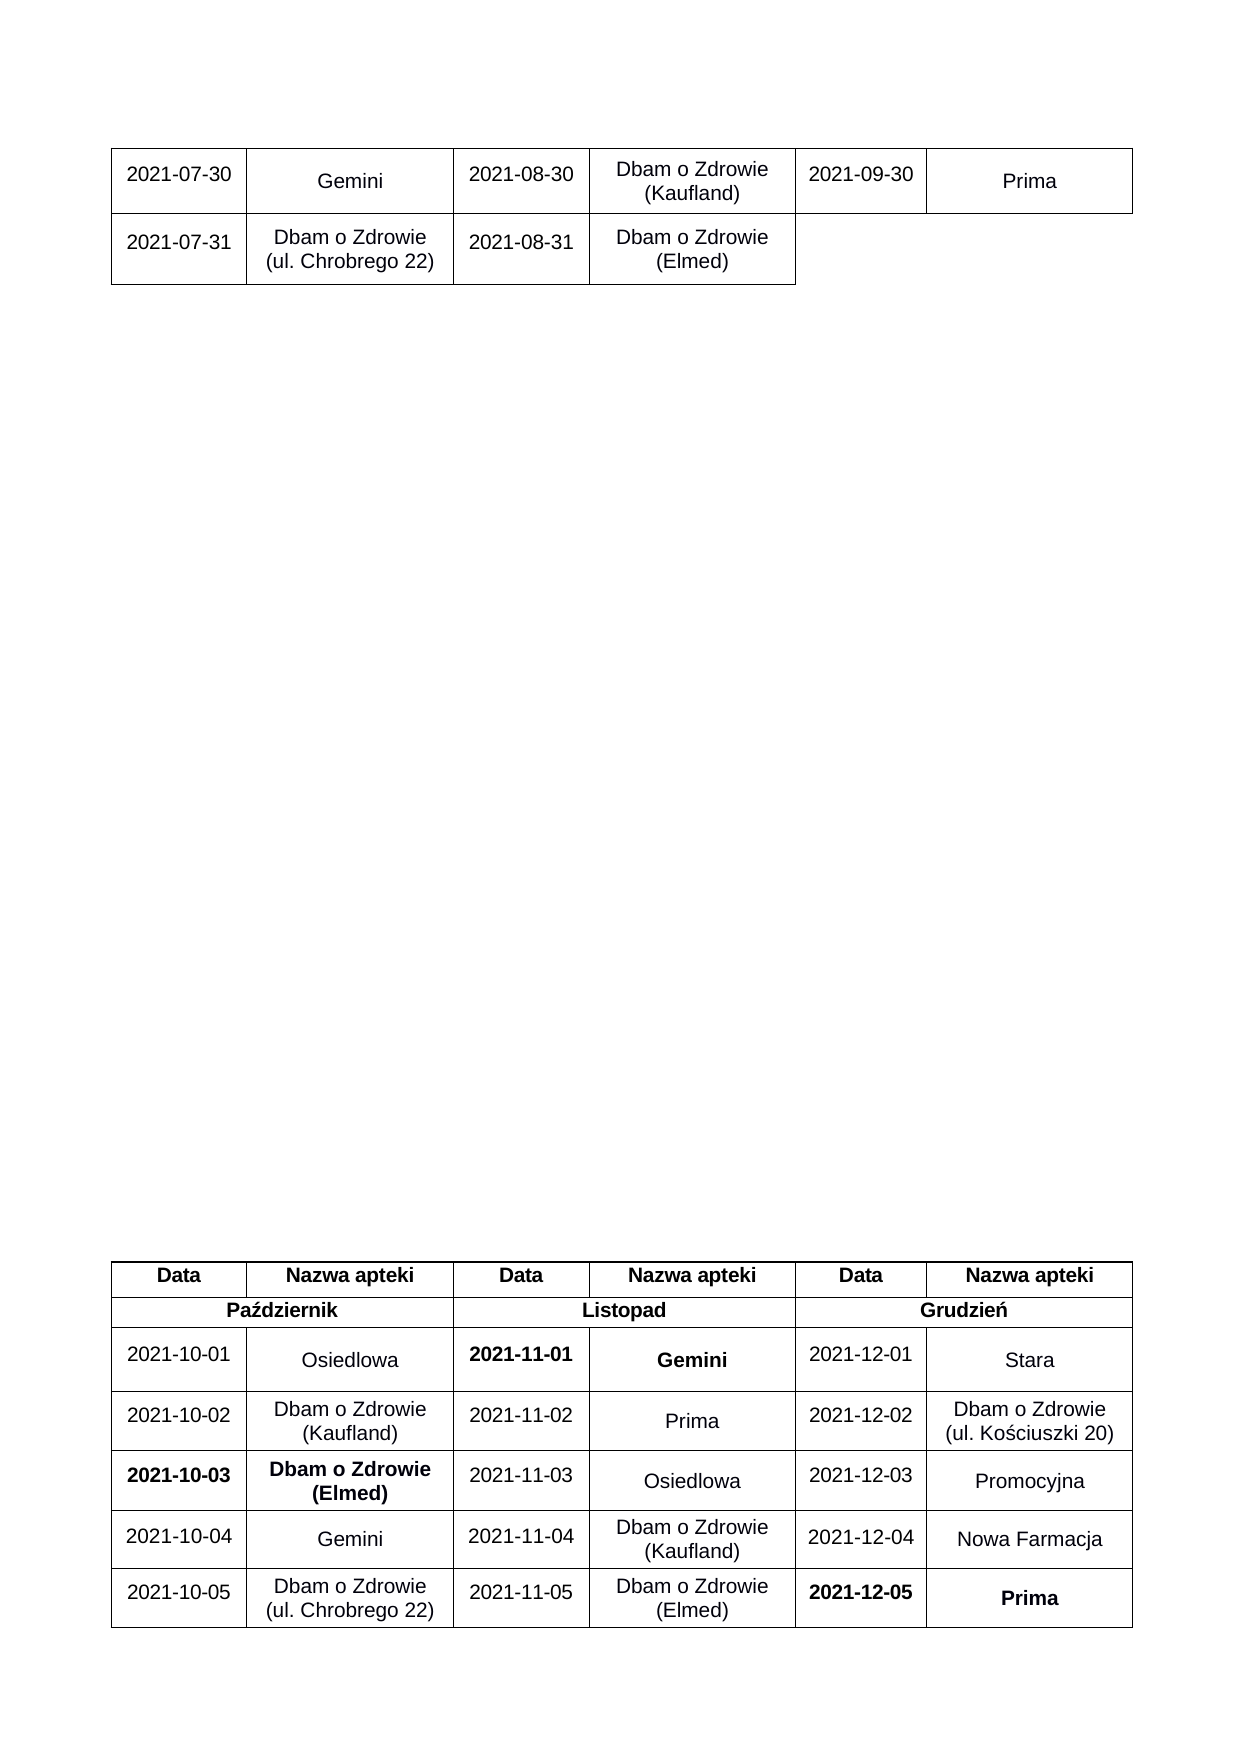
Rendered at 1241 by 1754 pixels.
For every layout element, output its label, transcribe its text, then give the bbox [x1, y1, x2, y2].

table_cell 2021-12-05 [796, 1569, 926, 1627]
table_cell Dbam o Zdrowie (ul. Chrobrego 22) [247, 214, 453, 283]
table_header Nazwa apteki [590, 1263, 795, 1297]
table_cell Grudzień [796, 1298, 1132, 1327]
table_cell 2021-12-03 [796, 1451, 926, 1510]
table_cell Nowa Farmacja [927, 1511, 1132, 1568]
table_cell 2021-08-31 [454, 214, 589, 283]
table_cell 2021-12-02 [796, 1392, 926, 1450]
table_cell Dbam o Zdrowie (Kaufland) [247, 1392, 453, 1450]
table_cell Dbam o Zdrowie (ul. Chrobrego 22) [247, 1569, 453, 1627]
table_header Data [112, 1263, 246, 1297]
table_cell 2021-08-30 [454, 149, 589, 213]
table_cell 2021-10-04 [112, 1511, 246, 1568]
table_cell Dbam o Zdrowie (Elmed) [590, 214, 795, 283]
table_cell 2021-10-01 [112, 1328, 246, 1391]
table_cell 2021-10-05 [112, 1569, 246, 1627]
table_cell 2021-11-02 [454, 1392, 589, 1450]
table_cell Stara [927, 1328, 1132, 1391]
table_cell Październik [112, 1298, 453, 1327]
table_cell 2021-10-03 [112, 1451, 246, 1510]
table_cell Prima [927, 149, 1132, 213]
table_cell Dbam o Zdrowie (Kaufland) [590, 1511, 795, 1568]
table_cell Dbam o Zdrowie (Kaufland) [590, 149, 795, 213]
table_cell 2021-07-30 [112, 149, 246, 213]
table_cell Dbam o Zdrowie (ul. Kościuszki 20) [927, 1392, 1132, 1450]
table_header Data [454, 1263, 589, 1297]
table_cell Prima [590, 1392, 795, 1450]
table_cell 2021-12-01 [796, 1328, 926, 1391]
table_cell Gemini [247, 1511, 453, 1568]
table_header Nazwa apteki [927, 1263, 1132, 1297]
table_header Nazwa apteki [247, 1263, 453, 1297]
table_cell 2021-11-01 [454, 1328, 589, 1391]
table_cell 2021-09-30 [796, 149, 926, 213]
table_cell 2021-11-05 [454, 1569, 589, 1627]
table_cell Gemini [247, 149, 453, 213]
table_cell Dbam o Zdrowie (Elmed) [247, 1451, 453, 1510]
table_cell [796, 214, 927, 283]
table_cell [927, 214, 1133, 283]
table_cell 2021-07-31 [112, 214, 246, 283]
table_cell 2021-12-04 [796, 1511, 926, 1568]
table_cell 2021-11-04 [454, 1511, 589, 1568]
table_cell 2021-10-02 [112, 1392, 246, 1450]
table_cell Promocyjna [927, 1451, 1132, 1510]
table_cell 2021-11-03 [454, 1451, 589, 1510]
table_cell Listopad [454, 1298, 795, 1327]
table_cell Prima [927, 1569, 1132, 1627]
table_cell Osiedlowa [247, 1328, 453, 1391]
table_cell Gemini [590, 1328, 795, 1391]
table_header Data [796, 1263, 926, 1297]
table_cell Osiedlowa [590, 1451, 795, 1510]
table_cell Dbam o Zdrowie (Elmed) [590, 1569, 795, 1627]
